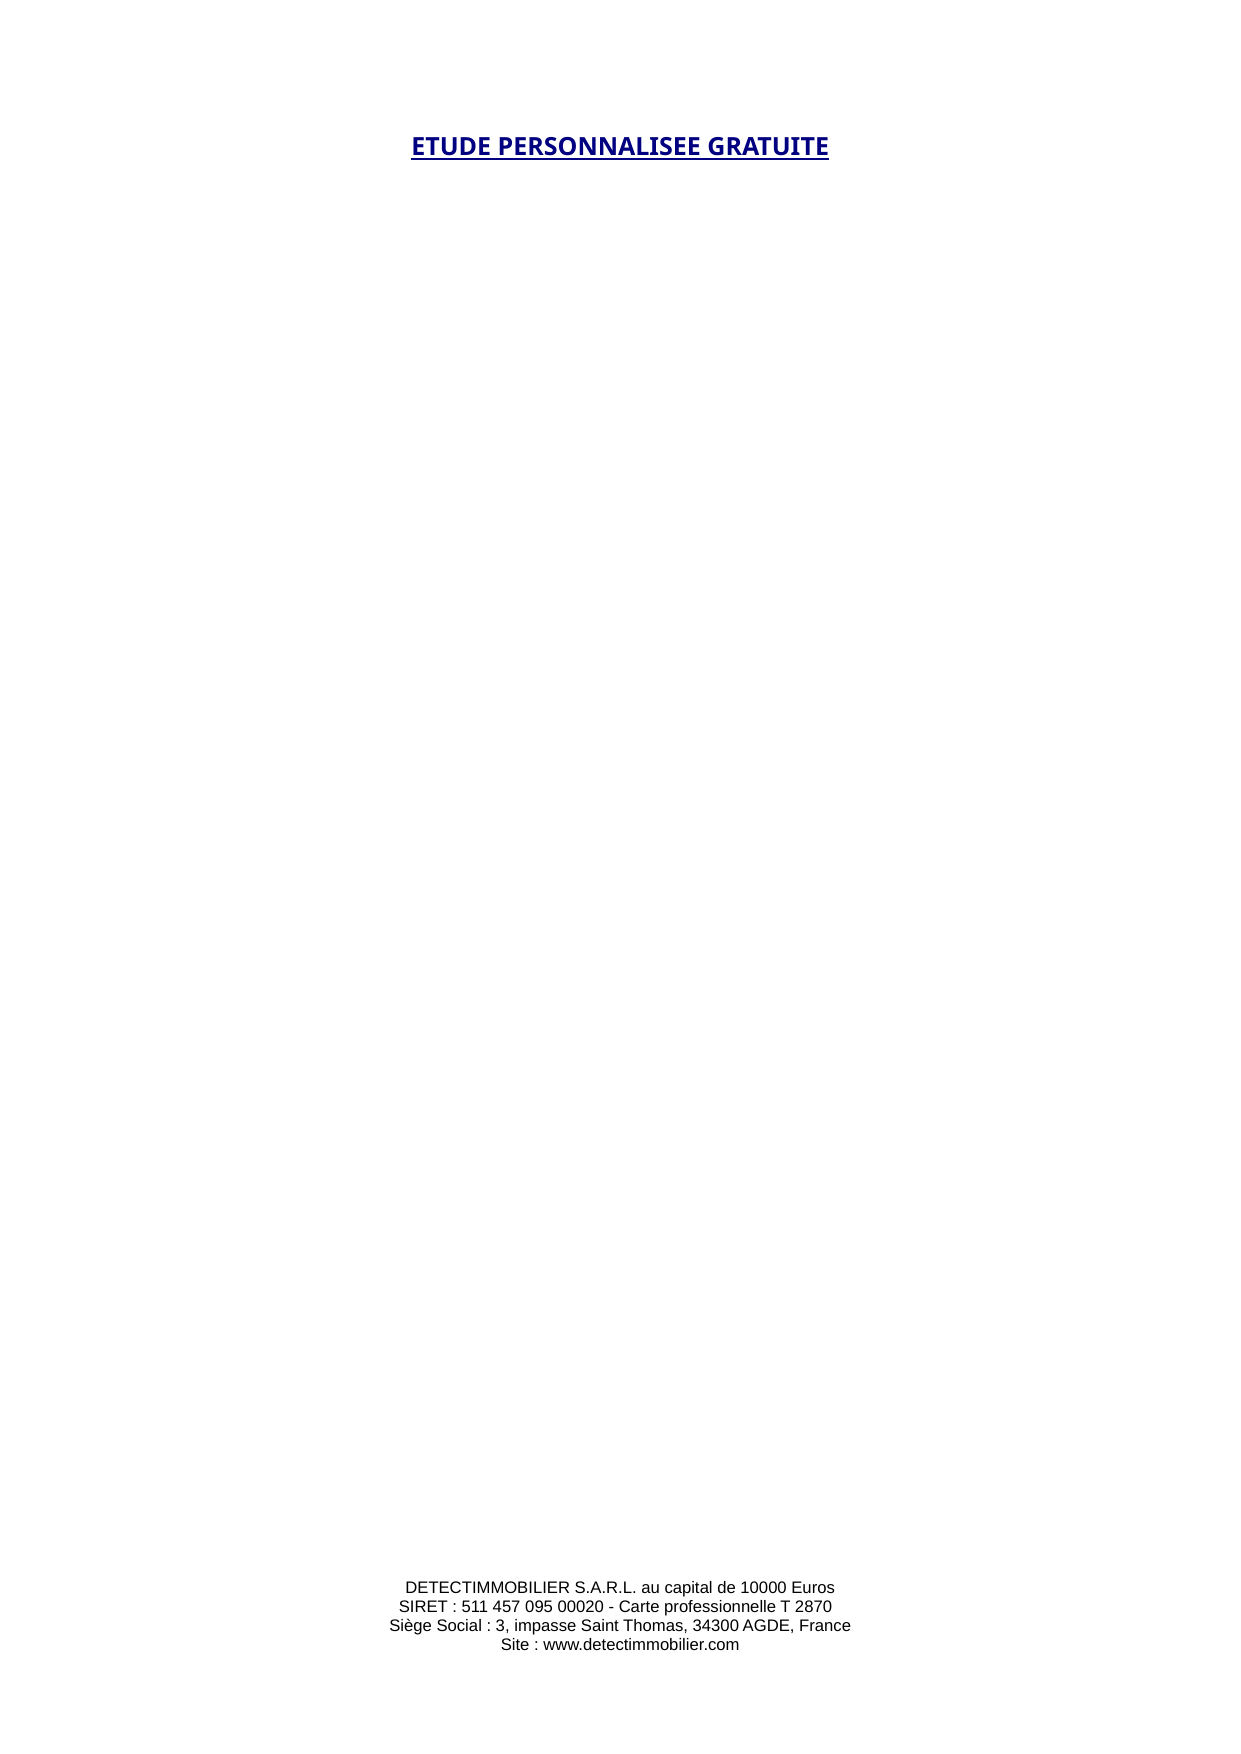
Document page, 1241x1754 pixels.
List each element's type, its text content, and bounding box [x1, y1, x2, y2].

text ETUDE PERSONNALISEE GRATUITE [118, 129, 1122, 163]
